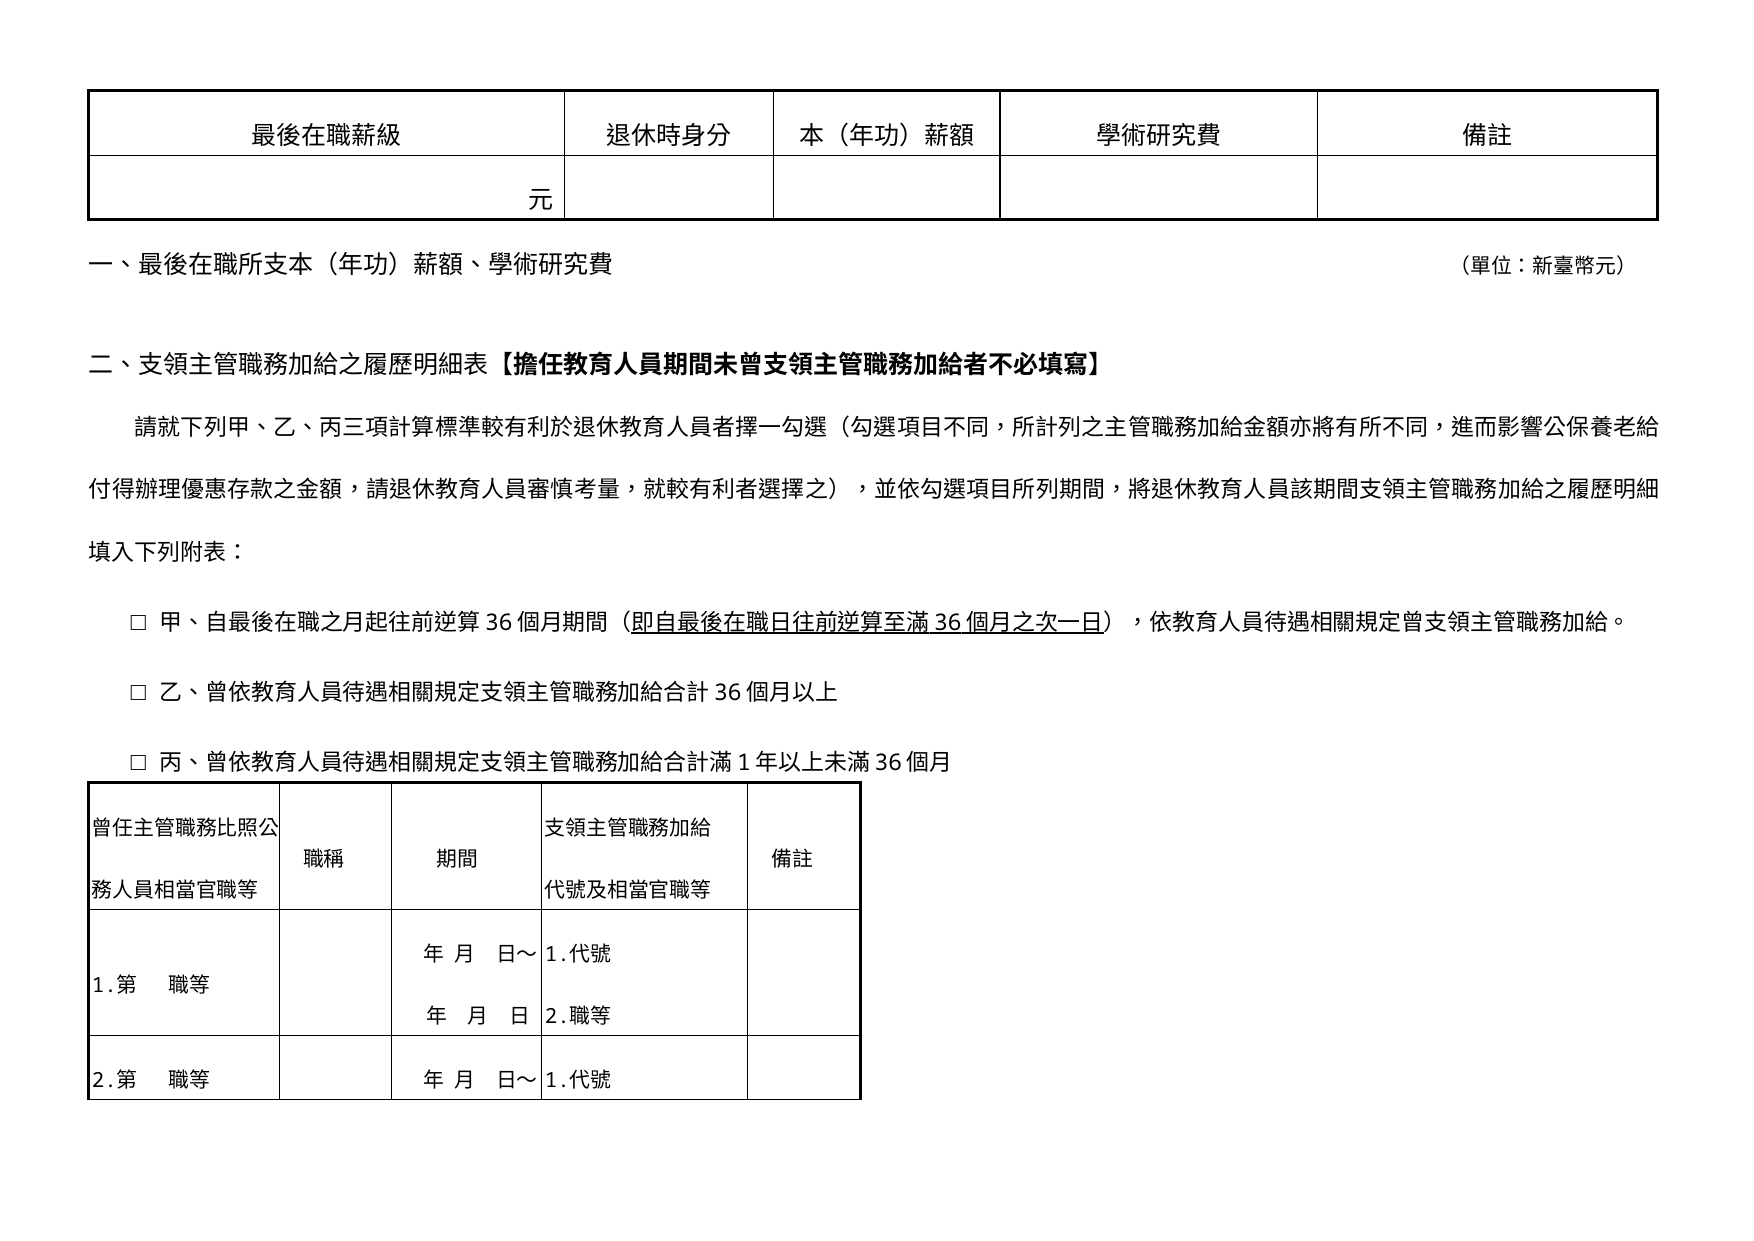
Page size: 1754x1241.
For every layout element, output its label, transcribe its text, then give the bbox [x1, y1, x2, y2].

table_header 支領主管職務加給 代號及相當官職等 [542, 784, 747, 909]
table_cell 年 月 日～ [392, 1036, 541, 1099]
table_header 備註 [748, 784, 859, 909]
table_header 退休時身分 [565, 92, 773, 154]
text 二、支領主管職務加給之履歷明細表【擔任教育人員期間未曾支領主管職務加給者不必填寫】 [89, 321, 1718, 384]
text □ 甲、自最後在職之月起往前逆算36個月期間（即自最後在職日往前逆算至滿36個月之次一日），依教育人員待遇相關規定曾支領主管職務加給。 [131, 579, 1718, 641]
table_header 最後在職薪級 [90, 92, 564, 154]
table_cell 1.代號 2.職等 [542, 910, 747, 1035]
table_cell [774, 156, 999, 218]
table_cell [565, 156, 773, 218]
table_cell [1001, 156, 1317, 218]
table_cell [748, 1036, 859, 1099]
table_cell 2.第 職等 [90, 1036, 279, 1099]
table_cell 元 [90, 156, 564, 218]
table_cell [280, 910, 391, 1035]
table_cell 1.第 職等 [90, 910, 279, 1035]
table_cell 年 月 日～ 年 月 日 [392, 910, 541, 1035]
table_cell [280, 1036, 391, 1099]
table_header 職稱 [280, 784, 391, 909]
table_header 學術研究費 [1001, 92, 1317, 154]
table_header 備註 [1318, 92, 1656, 154]
text □ 乙、曾依教育人員待遇相關規定支領主管職務加給合計36個月以上 [131, 649, 1718, 711]
table_header 曾任主管職務比照公 務人員相當官職等 [90, 784, 279, 909]
table_cell 1.代號 [542, 1036, 747, 1099]
table_cell [748, 910, 859, 1035]
table_cell [1318, 156, 1656, 218]
table_header 本（年功）薪額 [774, 92, 999, 154]
text □ 丙、曾依教育人員待遇相關規定支領主管職務加給合計滿1年以上未滿36個月 [131, 719, 1718, 781]
text 請就下列甲、乙、丙三項計算標準較有利於退休教育人員者擇一勾選（勾選項目不同，所計列之主管職務加給金額亦將有所不同，進而影響公保養老給付得辦理優惠存款之金額，請退休教育人員審慎考量，就較有利者選擇之），並依勾選項目所列期間，將退休教育人員該期間支領主管職務加給之履歷明細填入下列附表： [89, 384, 1664, 571]
text 一、最後在職所支本（年功）薪額、學術研究費 （單位：新臺幣元） [89, 221, 1718, 284]
table_header 期間 [392, 784, 541, 909]
